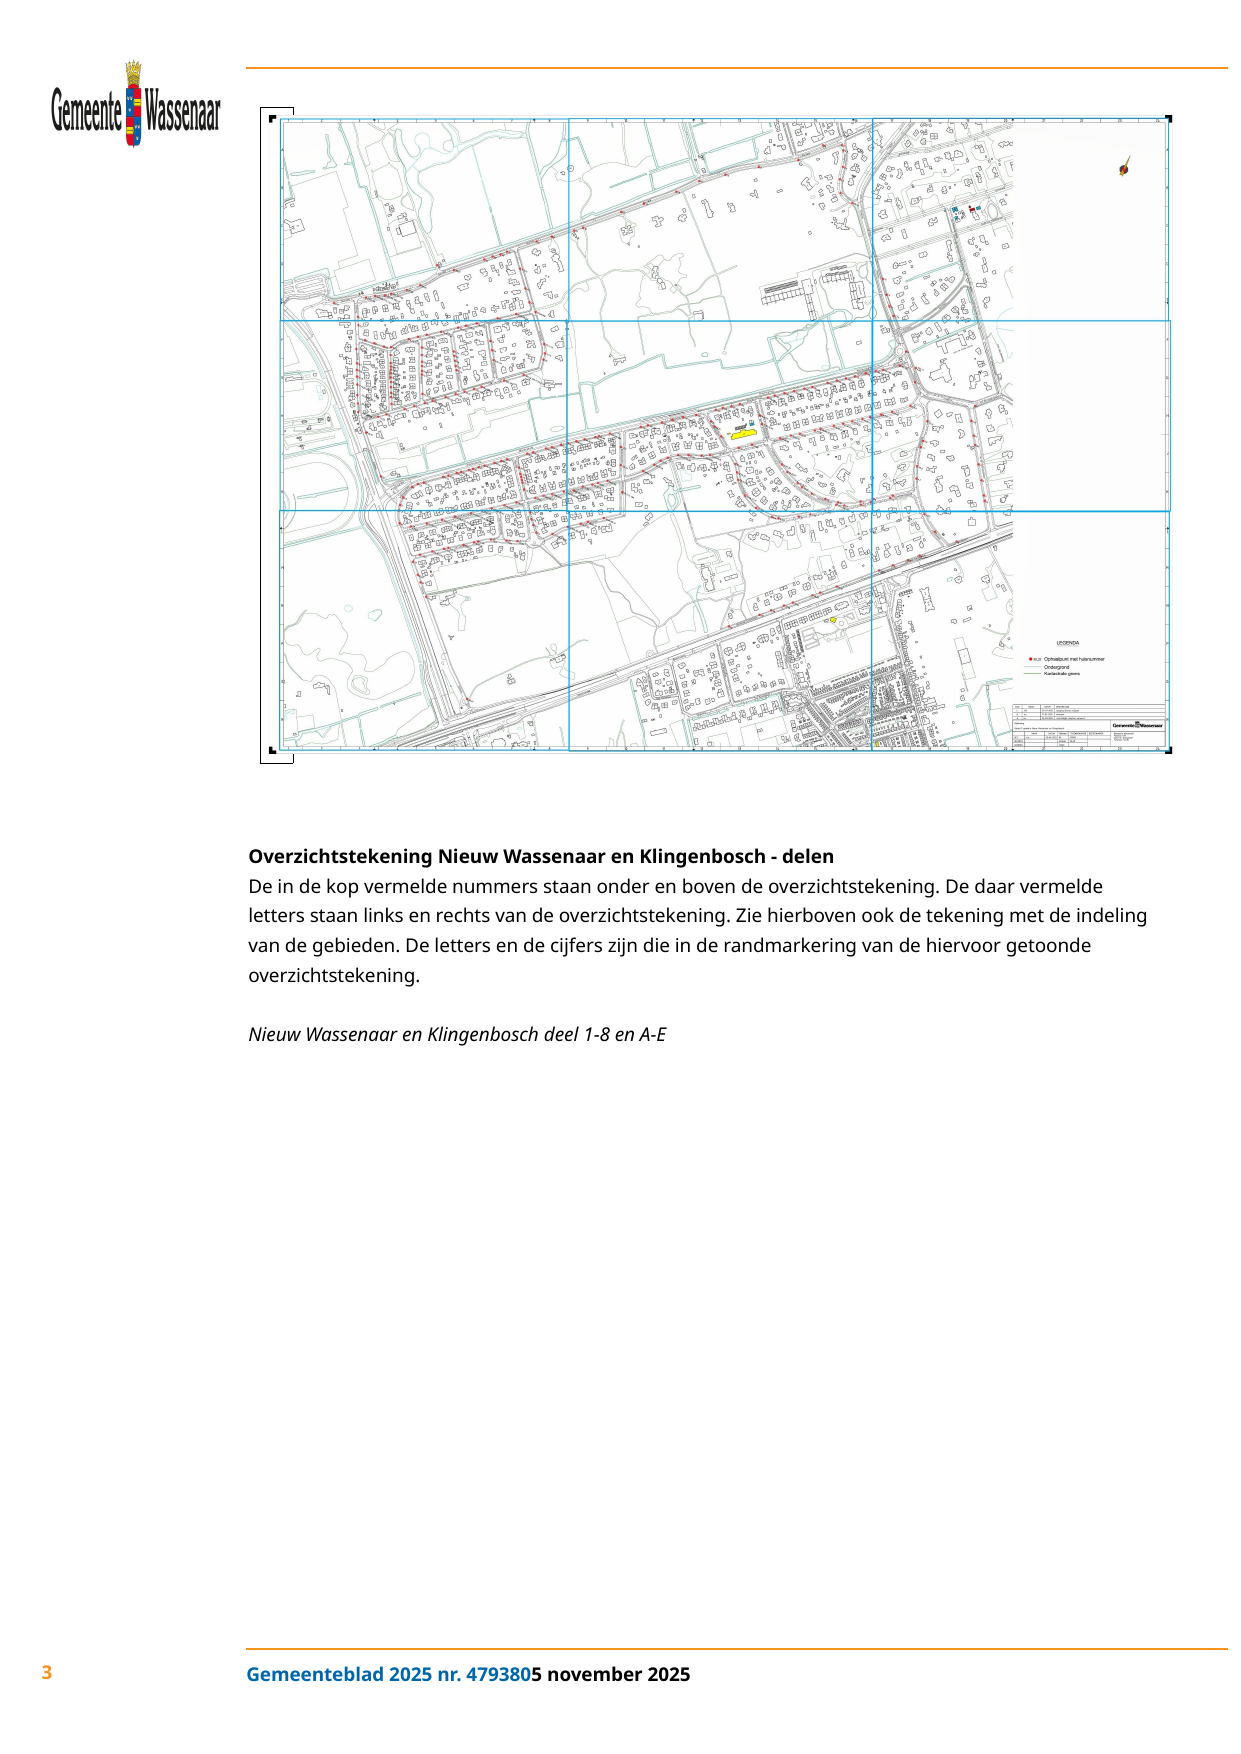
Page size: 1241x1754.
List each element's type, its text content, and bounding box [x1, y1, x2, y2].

text Overzichtstekening Nieuw Wassenaar en Klingenbosch - delen [248, 843, 1152, 869]
picture [268, 115, 1173, 754]
text Nieuw Wassenaar en Klingenbosch deel 1-8 en A-E [248, 1021, 1152, 1047]
picture [41, 47, 231, 172]
text De in de kop vermelde nummers staan onder en boven de overzichtstekening. De daar vermelde letters staan links en rechts van de overzichtstekening. Zie hierboven ook de tekening met de indeling van de gebieden. De letters en de cijfers zijn die in de randmarkering van de hiervoor getoonde overzichtstekening. [248, 873, 1152, 987]
